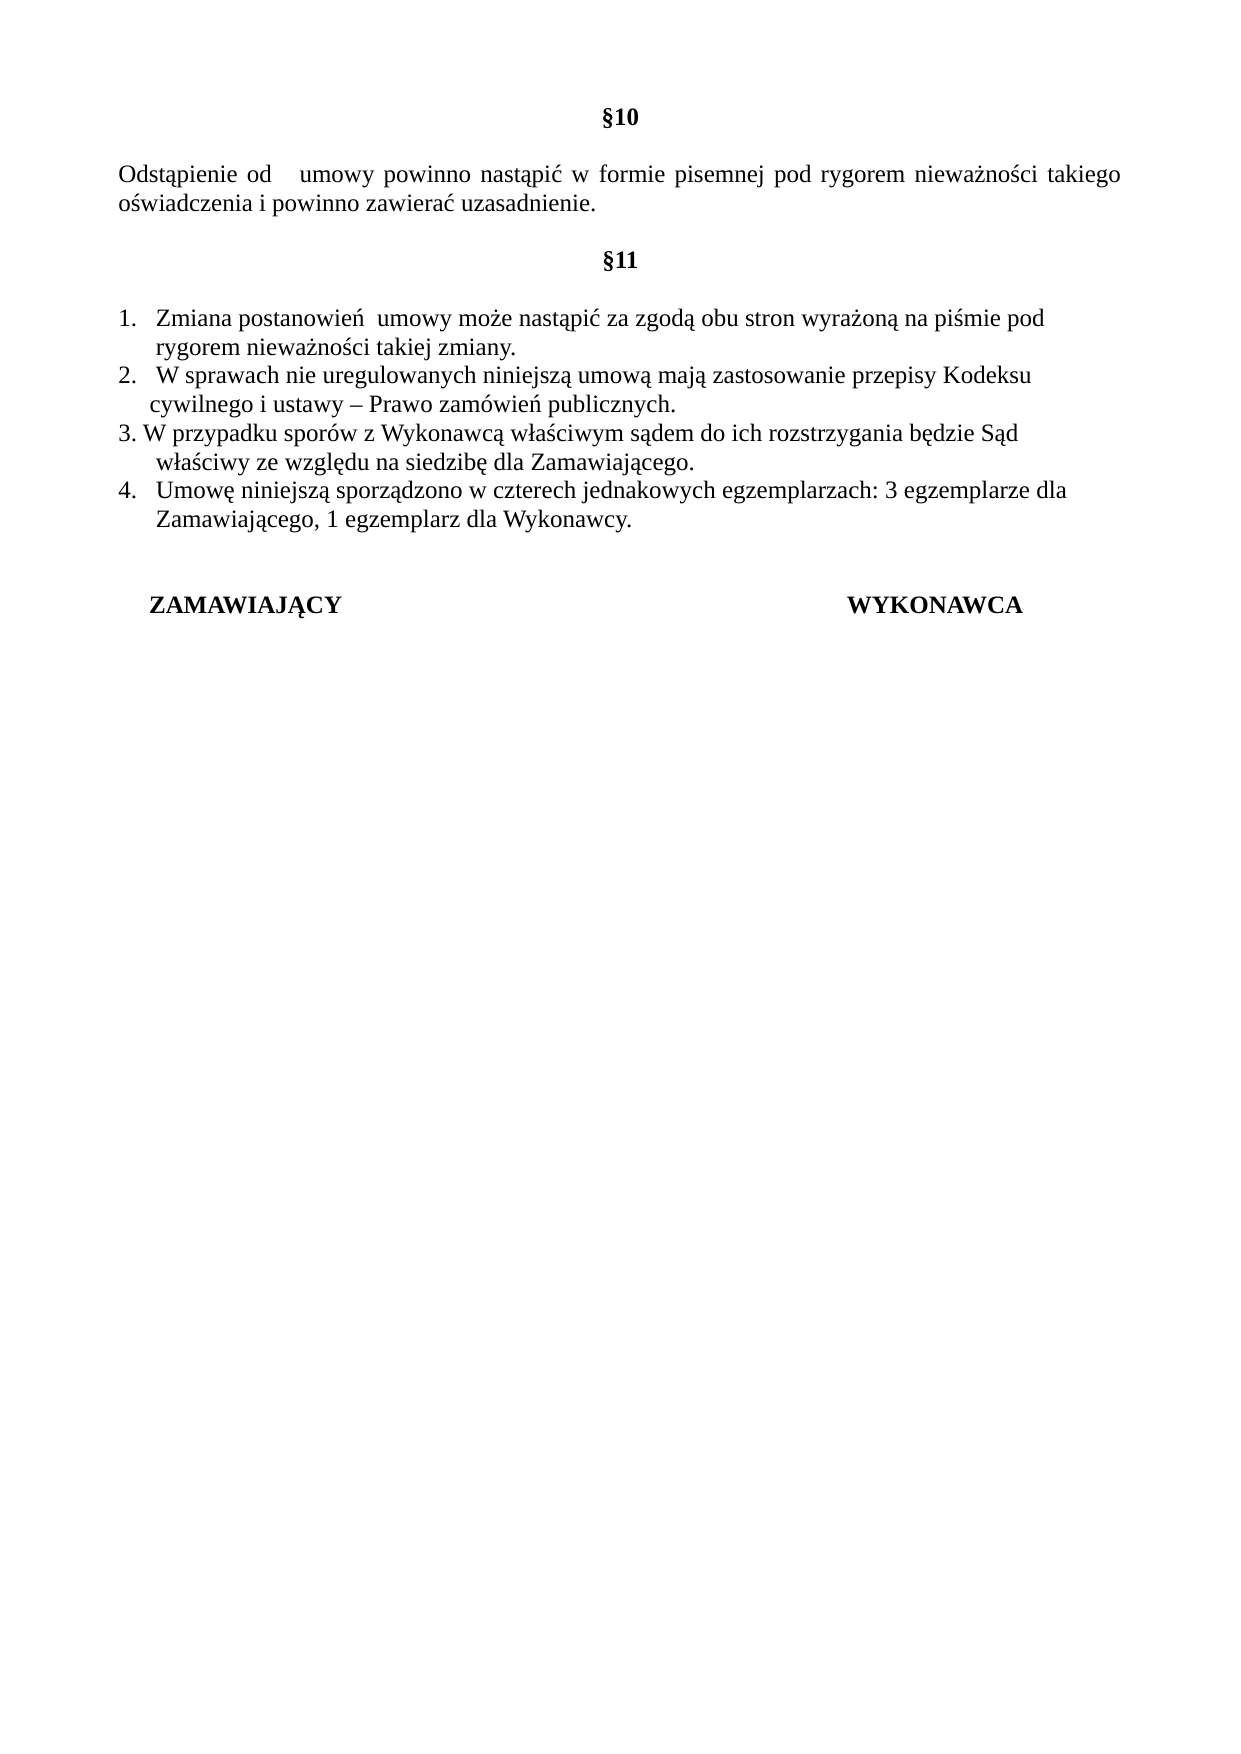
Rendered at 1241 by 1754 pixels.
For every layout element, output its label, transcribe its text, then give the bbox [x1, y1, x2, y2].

list Zamawiającego, 1 egzemplarz dla Wykonawcy. [118, 504, 1122, 533]
list W sprawach nie uregulowanych niniejszą umową mają zastosowanie przepisy Kodeksu [118, 360, 1122, 389]
list 3. W przypadku sporów z Wykonawcą właściwym sądem do ich rozstrzygania będzie Sąd [118, 418, 1122, 447]
list właściwy ze względu na siedzibę dla Zamawiającego. [118, 447, 1122, 475]
list Odstąpienie od umowy powinno nastąpić w formie pisemnej pod rygorem nieważności takiego oświadczenia i powinno zawierać uzasadnienie. [118, 159, 1122, 217]
text §11 [118, 245, 1122, 274]
text §10 [118, 102, 1122, 130]
list 4. Umowę niniejszą sporządzono w czterech jednakowych egzemplarzach: 3 egzemplarze dla [118, 475, 1122, 504]
list rygorem nieważności takiej zmiany. [118, 332, 1122, 360]
text ZAMAWIAJĄCY WYKONAWCA [149, 590, 1122, 619]
list cywilnego i ustawy – Prawo zamówień publicznych. [118, 389, 1122, 418]
list Zmiana postanowień umowy może nastąpić za zgodą obu stron wyrażoną na piśmie pod [118, 303, 1122, 332]
